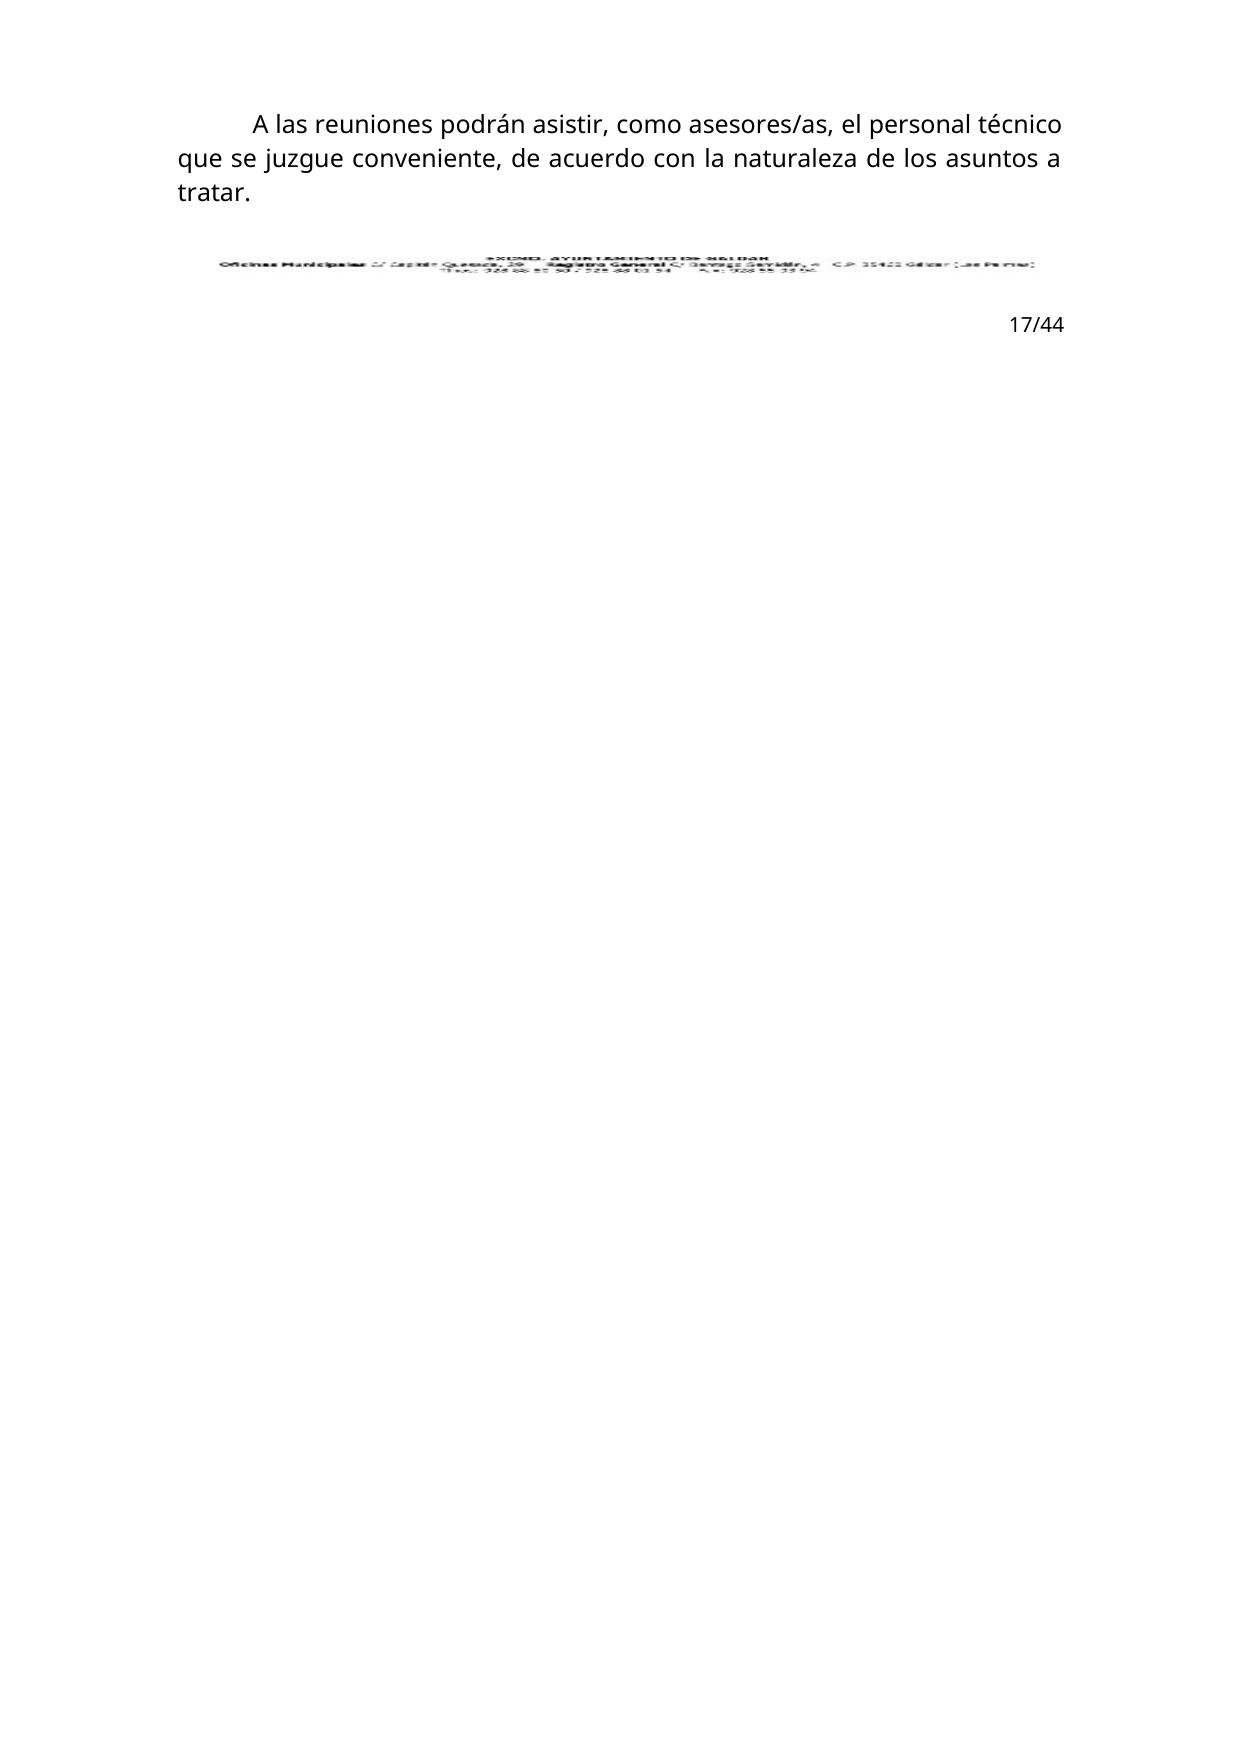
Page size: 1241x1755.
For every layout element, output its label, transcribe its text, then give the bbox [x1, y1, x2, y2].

text A las reuniones podrán asistir, como asesores/as, el personal técnico que se juzgue conveniente, de acuerdo con la naturaleza de los asuntos a tratar. [177, 107, 1063, 209]
text 17/44 [58, 310, 1064, 338]
